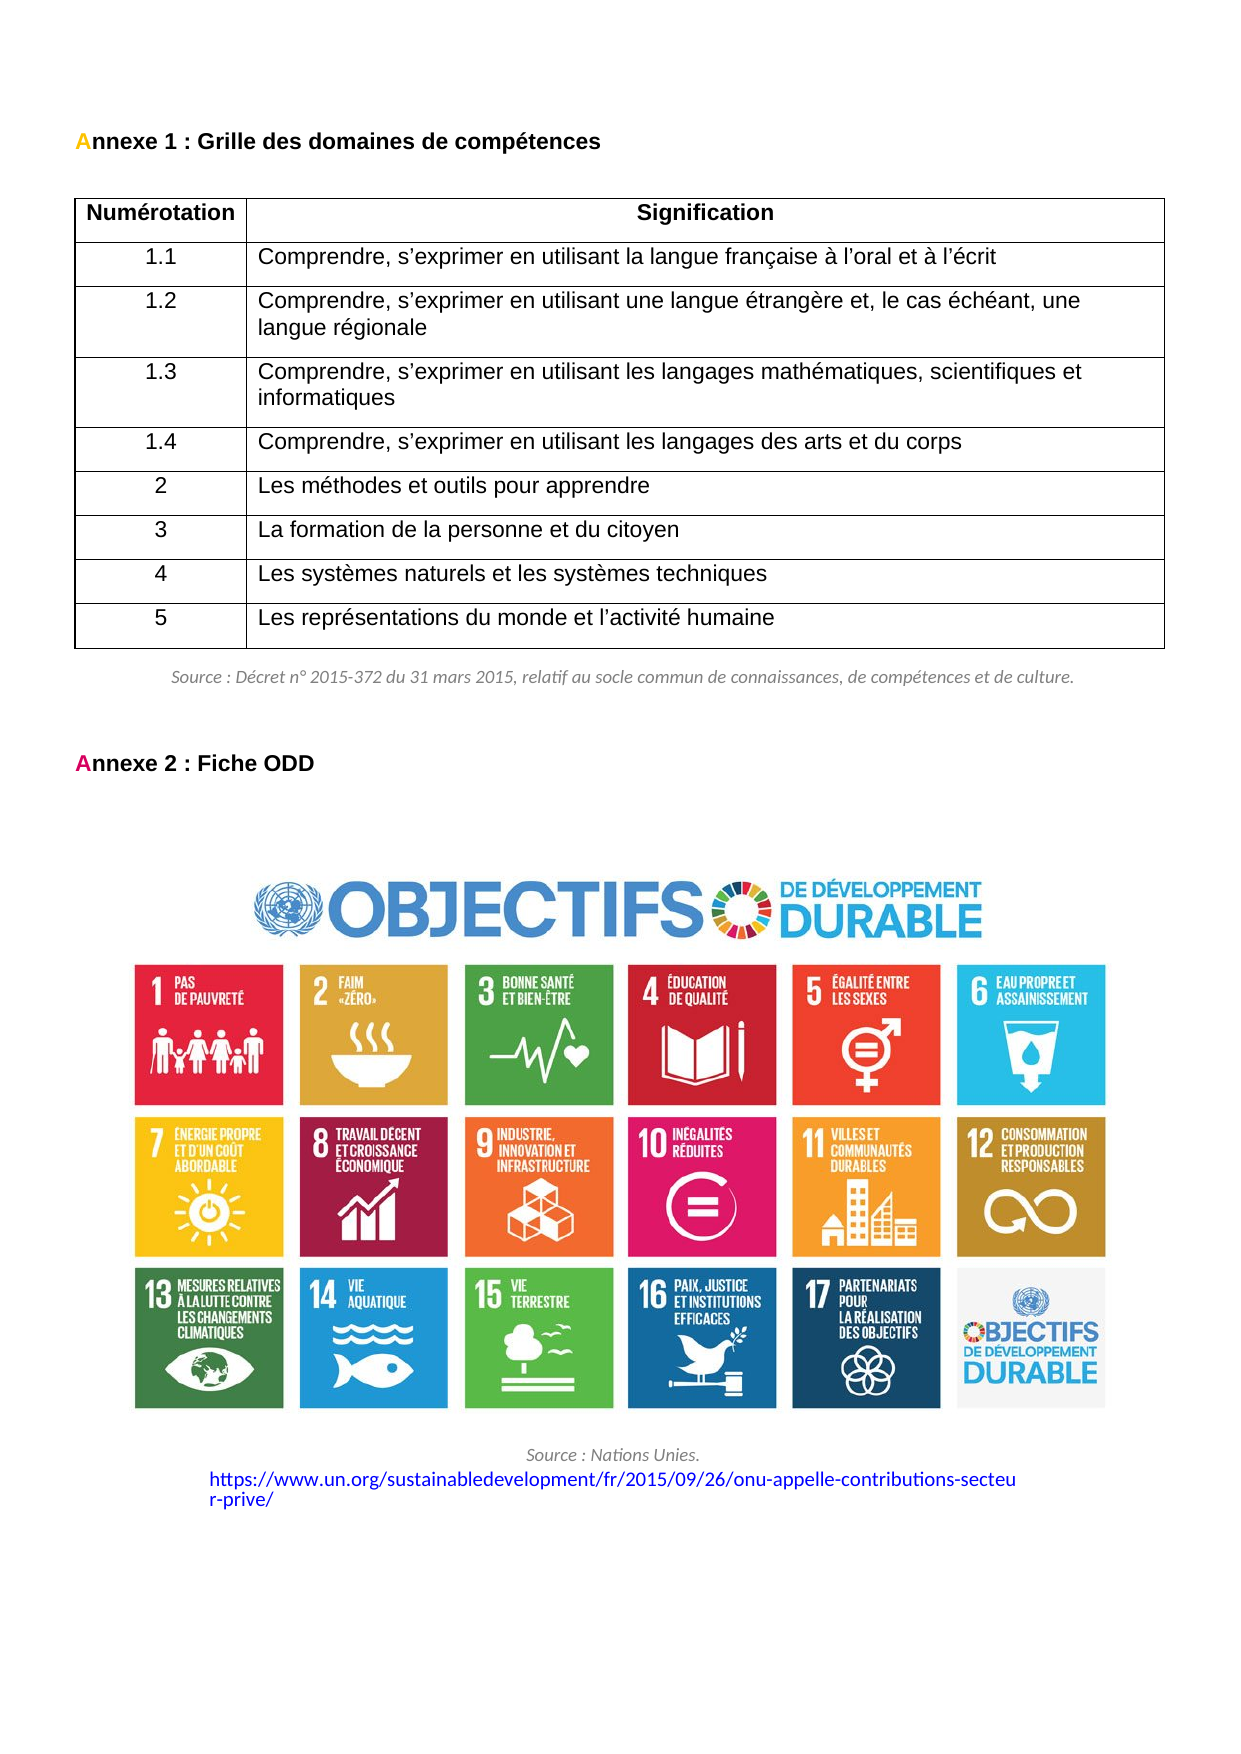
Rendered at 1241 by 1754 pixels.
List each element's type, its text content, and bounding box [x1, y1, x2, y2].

table_cell 5 [76, 604, 246, 647]
picture [128, 820, 1112, 1423]
table_header Numérotation [76, 199, 246, 242]
table_cell 3 [76, 516, 246, 559]
table_cell 4 [76, 560, 246, 603]
table_cell Comprendre, s’exprimer en utilisant la langue française à l’oral et à l’écrit [247, 243, 1164, 286]
table_cell 1.1 [76, 243, 246, 286]
table_cell Comprendre, s’exprimer en utilisant les langages des arts et du corps [247, 428, 1164, 471]
table_cell 2 [76, 472, 246, 515]
table_cell Comprendre, s’exprimer en utilisant une langue étrangère et, le cas échéant, une langue régionale [247, 287, 1164, 357]
table_cell Les représentations du monde et l’activité humaine [247, 604, 1164, 647]
table_cell La formation de la personne et du citoyen [247, 516, 1164, 559]
text Annexe 2 : Fiche ODD [75, 749, 1165, 776]
table_cell Les méthodes et outils pour apprendre [247, 472, 1164, 515]
table_cell 1.3 [76, 358, 246, 427]
table_header Signification [247, 199, 1164, 242]
text Annexe 1 : Grille des domaines de compétences [75, 128, 1165, 154]
table_cell Comprendre, s’exprimer en utilisant les langages mathématiques, scientifiques et informatiques [247, 358, 1164, 427]
table_cell Les systèmes naturels et les systèmes techniques [247, 560, 1164, 603]
table_cell 1.2 [76, 287, 246, 357]
table_cell 1.4 [76, 428, 246, 471]
